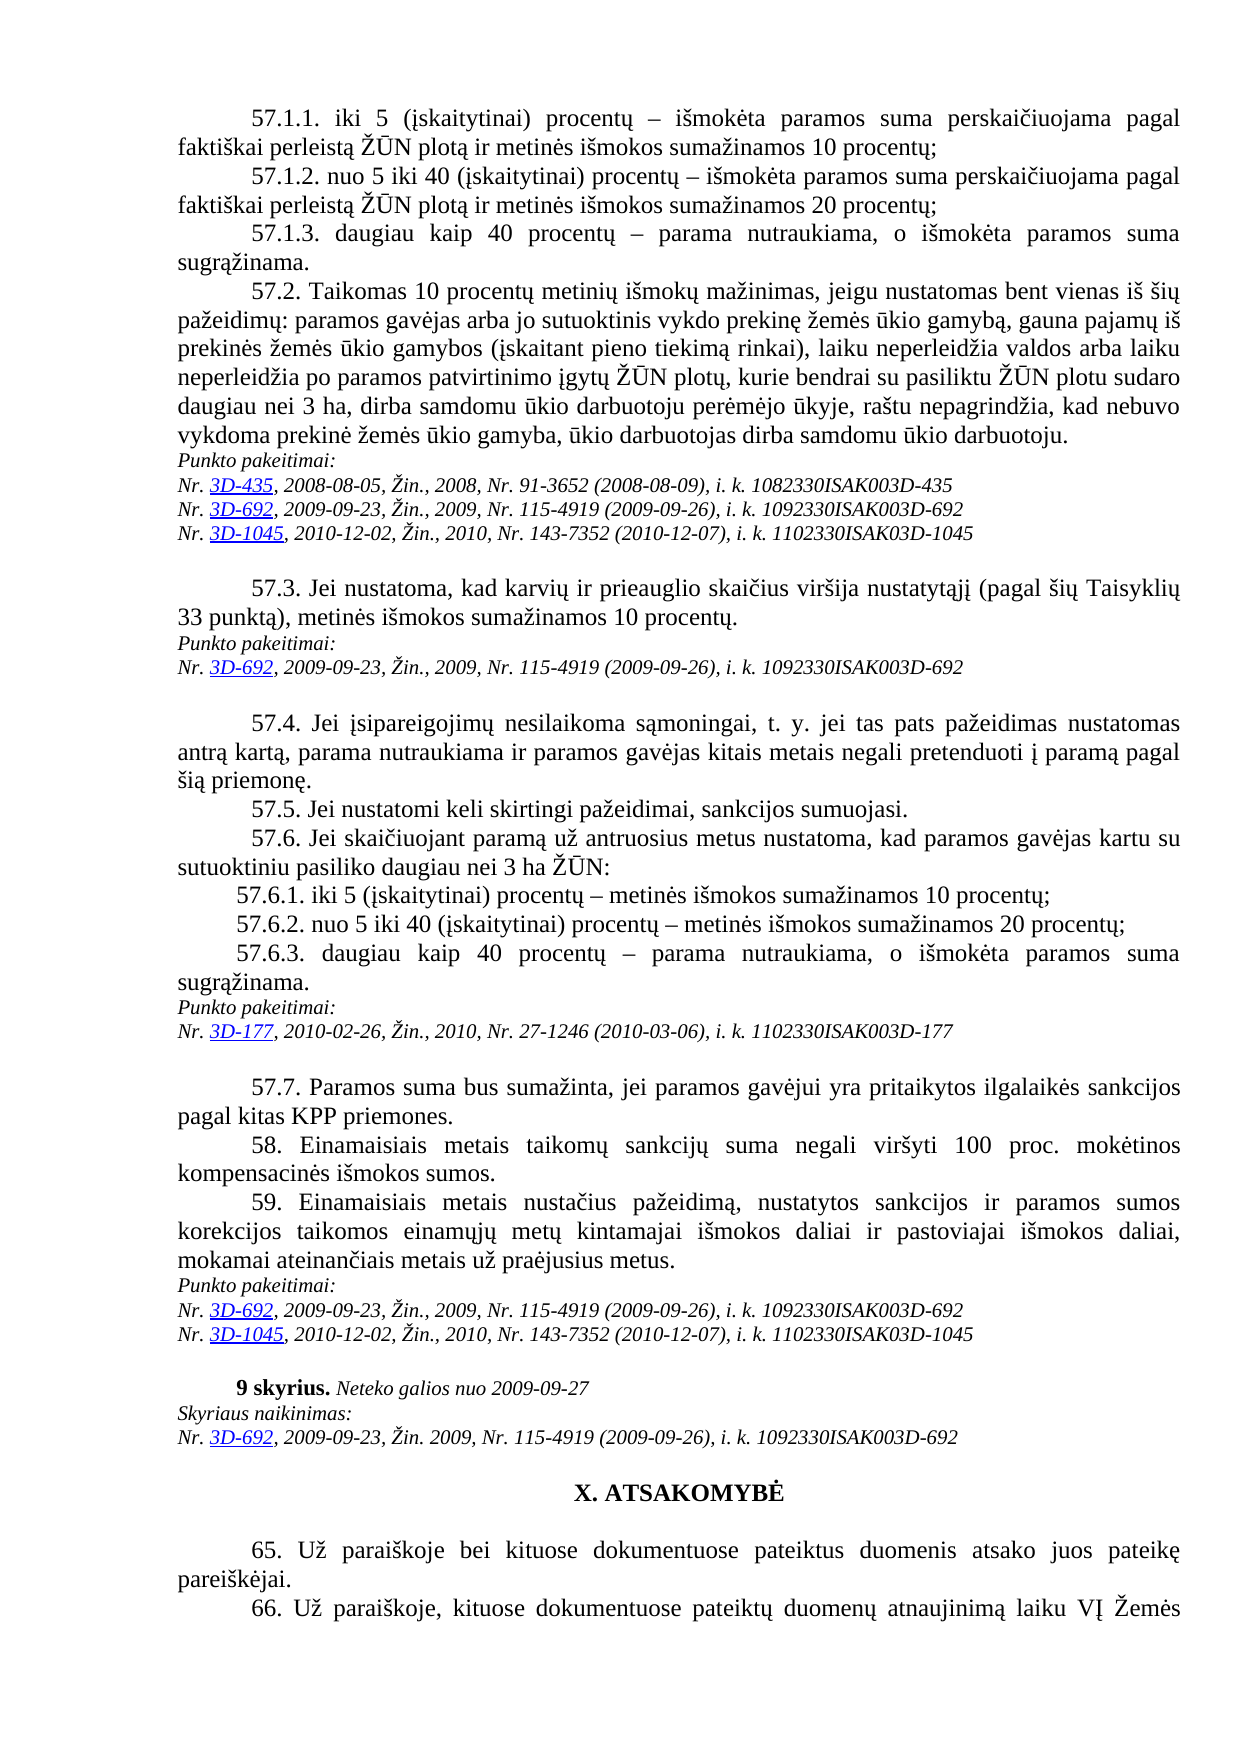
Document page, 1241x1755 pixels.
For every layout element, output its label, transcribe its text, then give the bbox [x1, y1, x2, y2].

text 57.6.3. daugiau kaip 40 procentų – parama nutraukiama, o išmokėta paramos suma sugrąžinama. [177, 938, 1181, 995]
text 57.4. Jei įsipareigojimų nesilaikoma sąmoningai, t. y. jei tas pats pažeidimas nustatomas antrą kartą, parama nutraukiama ir paramos gavėjas kitais metais negali pretenduoti į paramą pagal šią priemonę. [177, 708, 1181, 794]
text X. ATSAKOMYBĖ [177, 1478, 1181, 1506]
text Punkto pakeitimai: [177, 995, 1181, 1019]
text 57.3. Jei nustatoma, kad karvių ir prieauglio skaičius viršija nustatytąjį (pagal šių Taisyklių 33 punktą), metinės išmokos sumažinamos 10 procentų. [177, 573, 1181, 631]
text Nr. 3D-1045, 2010-12-02, Žin., 2010, Nr. 143-7352 (2010-12-07), i. k. 1102330ISAK03D-1045 [177, 521, 1181, 545]
text Punkto pakeitimai: [177, 448, 1181, 472]
text Nr. 3D-692, 2009-09-23, Žin., 2009, Nr. 115-4919 (2009-09-26), i. k. 1092330ISAK003D-692 [177, 655, 1181, 679]
text 59. Einamaisiais metais nustačius pažeidimą, nustatytos sankcijos ir paramos sumos korekcijos taikomos einamųjų metų kintamajai išmokos daliai ir pastoviajai išmokos daliai, mokamai ateinančiais metais už praėjusius metus. [177, 1187, 1181, 1273]
text Nr. 3D-177, 2010-02-26, Žin., 2010, Nr. 27-1246 (2010-03-06), i. k. 1102330ISAK003D-177 [177, 1019, 1181, 1043]
text 66. Už paraiškoje, kituose dokumentuose pateiktų duomenų atnaujinimą laiku VĮ Žemės [177, 1593, 1181, 1621]
text 57.1.2. nuo 5 iki 40 (įskaitytinai) procentų – išmokėta paramos suma perskaičiuojama pagal faktiškai perleistą ŽŪN plotą ir metinės išmokos sumažinamos 20 procentų; [177, 161, 1181, 218]
text 57.6.2. nuo 5 iki 40 (įskaitytinai) procentų – metinės išmokos sumažinamos 20 procentų; [177, 909, 1181, 938]
text Nr. 3D-692, 2009-09-23, Žin., 2009, Nr. 115-4919 (2009-09-26), i. k. 1092330ISAK003D-692 [177, 497, 1181, 521]
text Skyriaus naikinimas: [177, 1401, 1181, 1425]
text Punkto pakeitimai: [177, 1273, 1181, 1297]
text 65. Už paraiškoje bei kituose dokumentuose pateiktus duomenis atsako juos pateikę pareiškėjai. [177, 1535, 1181, 1593]
text 57.6. Jei skaičiuojant paramą už antruosius metus nustatoma, kad paramos gavėjas kartu su sutuoktiniu pasiliko daugiau nei 3 ha ŽŪN: [177, 823, 1181, 880]
text 57.7. Paramos suma bus sumažinta, jei paramos gavėjui yra pritaikytos ilgalaikės sankcijos pagal kitas KPP priemones. [177, 1072, 1181, 1130]
text 57.6.1. iki 5 (įskaitytinai) procentų – metinės išmokos sumažinamos 10 procentų; [177, 880, 1181, 909]
text 57.1.1. iki 5 (įskaitytinai) procentų – išmokėta paramos suma perskaičiuojama pagal faktiškai perleistą ŽŪN plotą ir metinės išmokos sumažinamos 10 procentų; [177, 103, 1181, 161]
text 57.1.3. daugiau kaip 40 procentų – parama nutraukiama, o išmokėta paramos suma sugrąžinama. [177, 218, 1181, 276]
text Nr. 3D-1045, 2010-12-02, Žin., 2010, Nr. 143-7352 (2010-12-07), i. k. 1102330ISAK03D-1045 [177, 1322, 1181, 1346]
text Punkto pakeitimai: [177, 631, 1181, 655]
text 57.5. Jei nustatomi keli skirtingi pažeidimai, sankcijos sumuojasi. [177, 794, 1181, 823]
text Nr. 3D-692, 2009-09-23, Žin., 2009, Nr. 115-4919 (2009-09-26), i. k. 1092330ISAK003D-692 [177, 1297, 1181, 1322]
text 9 skyrius. Neteko galios nuo 2009-09-27 [177, 1374, 1181, 1401]
text 58. Einamaisiais metais taikomų sankcijų suma negali viršyti 100 proc. mokėtinos kompensacinės išmokos sumos. [177, 1130, 1181, 1187]
text 57.2. Taikomas 10 procentų metinių išmokų mažinimas, jeigu nustatomas bent vienas iš šių pažeidimų: paramos gavėjas arba jo sutuoktinis vykdo prekinę žemės ūkio gamybą, gauna pajamų iš prekinės žemės ūkio gamybos (įskaitant pieno tiekimą rinkai), laiku neperleidžia valdos arba laiku neperleidžia po paramos patvirtinimo įgytų ŽŪN plotų, kurie bendrai su pasiliktu ŽŪN plotu sudaro daugiau nei 3 ha, dirba samdomu ūkio darbuotoju perėmėjo ūkyje, raštu nepagrindžia, kad nebuvo vykdoma prekinė žemės ūkio gamyba, ūkio darbuotojas dirba samdomu ūkio darbuotoju. [177, 276, 1181, 448]
text Nr. 3D-435, 2008-08-05, Žin., 2008, Nr. 91-3652 (2008-08-09), i. k. 1082330ISAK003D-435 [177, 472, 1181, 497]
text Nr. 3D-692, 2009-09-23, Žin. 2009, Nr. 115-4919 (2009-09-26), i. k. 1092330ISAK003D-692 [177, 1425, 1181, 1449]
